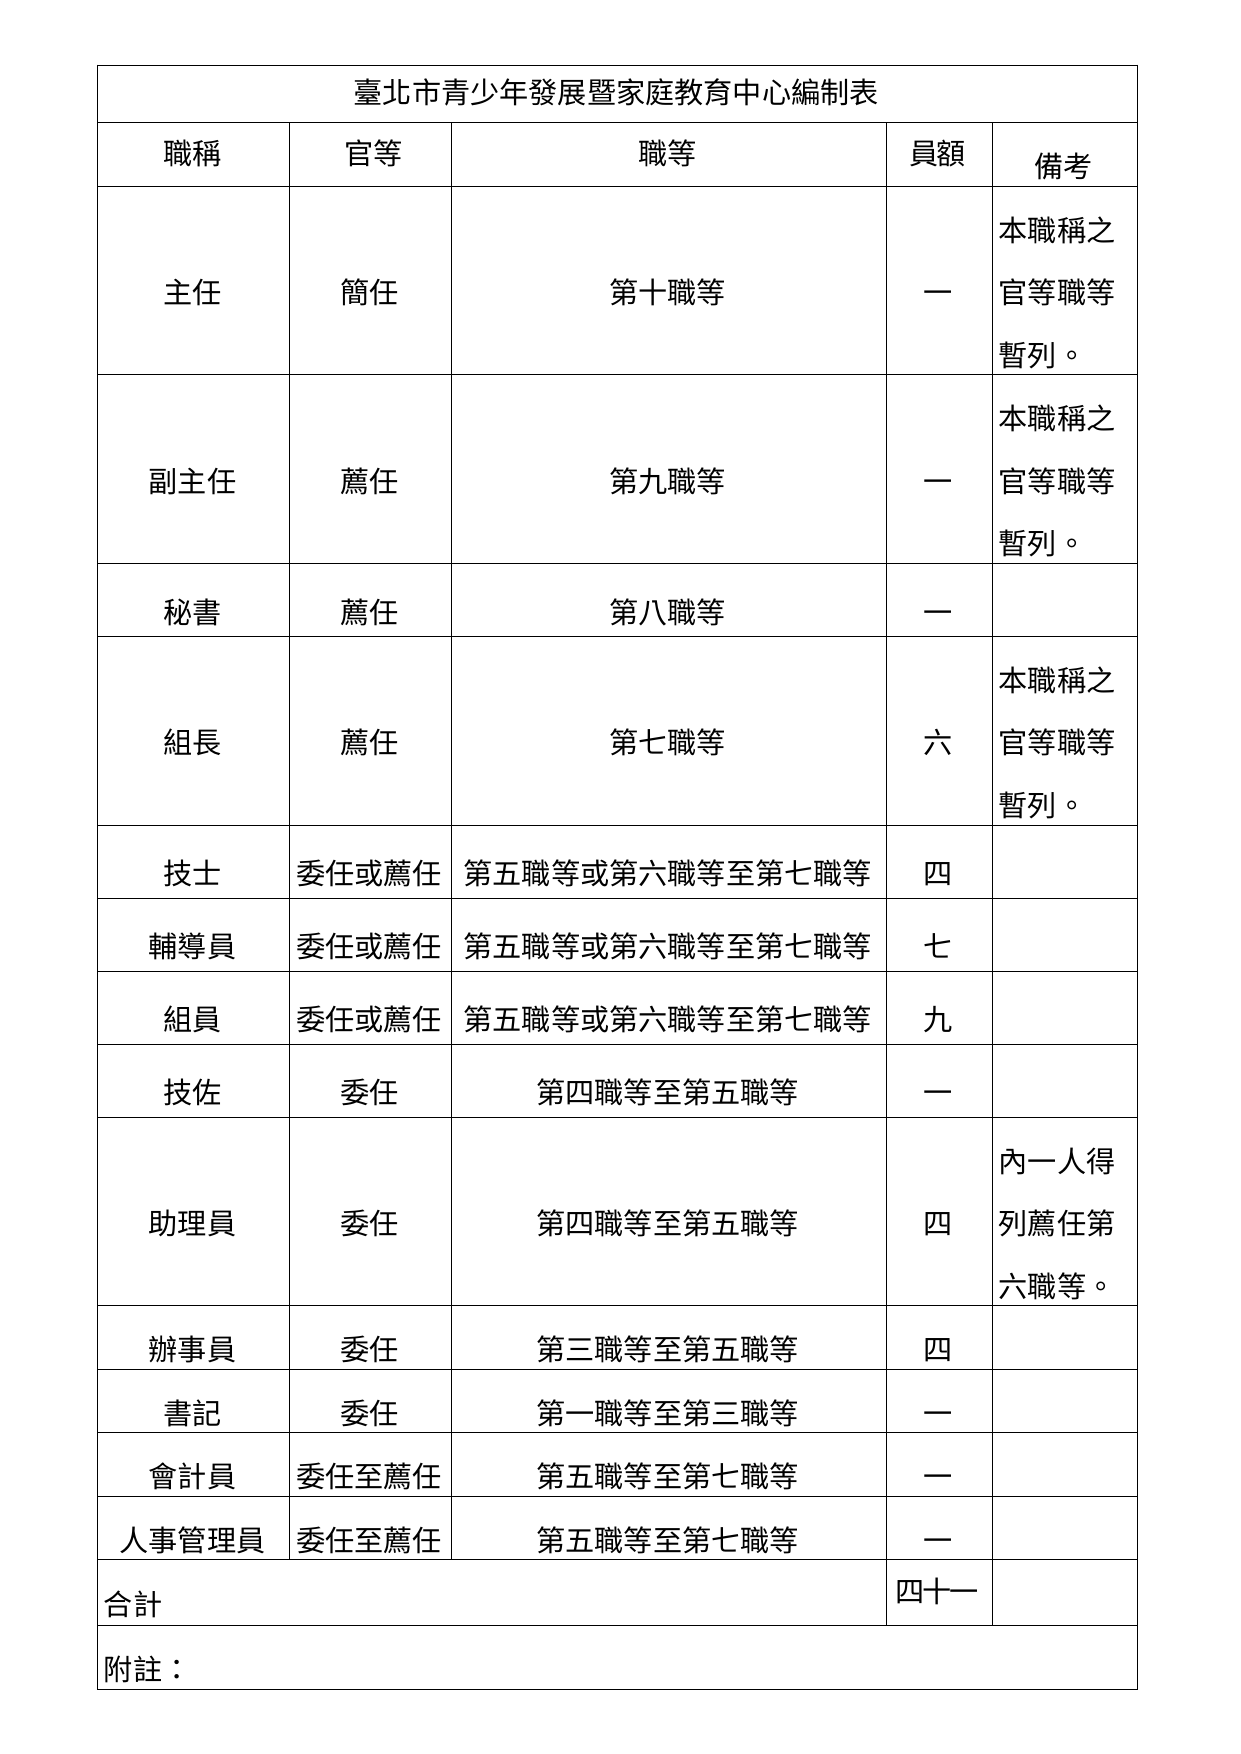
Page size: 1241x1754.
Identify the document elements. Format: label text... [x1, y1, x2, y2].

table_cell 四十一 [887, 1560, 992, 1625]
table_cell 薦任 [290, 375, 451, 563]
table_cell 四 [887, 826, 992, 897]
table_cell 本職稱之官等職等暫列。 [993, 187, 1137, 374]
table_cell [1138, 1369, 1142, 1432]
table_cell 第五職等或第六職等至第七職等 [452, 826, 886, 897]
table_cell 一 [887, 187, 992, 374]
table_cell [1138, 122, 1142, 186]
table_cell 一 [887, 375, 992, 563]
table_cell 第四職等至第五職等 [452, 1118, 886, 1305]
table_cell 四 [887, 1306, 992, 1369]
table_cell 主任 [98, 187, 289, 374]
table_cell 委任至薦任 [290, 1433, 451, 1496]
table_cell 第四職等至第五職等 [452, 1045, 886, 1117]
table_cell 組長 [98, 637, 289, 824]
table_cell 委任 [290, 1118, 451, 1305]
table_cell [993, 826, 1137, 897]
table_cell [1138, 898, 1142, 971]
table_cell [1138, 563, 1142, 636]
table_cell [1138, 1044, 1142, 1117]
table_cell 書記 [98, 1370, 289, 1432]
table_cell 職稱 [98, 123, 289, 186]
table_cell 副主任 [98, 375, 289, 563]
table_cell 九 [887, 972, 992, 1043]
table_cell 備考 [993, 123, 1137, 186]
table_cell [1138, 971, 1142, 1043]
table_cell 四 [887, 1118, 992, 1305]
table_cell 第十職等 [452, 187, 886, 374]
table_cell 委任或薦任 [290, 972, 451, 1043]
table_cell 附註： 本編制表所列職稱、官等職等，應適用「丁、地方機關職務列等表之十」之規定；該職務列等表修正時亦同。 編制表所列組長員額內其中一人，由留用原職稱之原臺北市家庭教育中心聘任組長出缺後改置。 編制表所列輔導員員額內其中一人，由留用原職稱之原臺北市家庭教育中心聘任助理研究員出缺後改置。 [98, 1626, 1137, 1688]
table_cell 委任或薦任 [290, 899, 451, 971]
table_cell [1138, 374, 1142, 563]
table_cell [1138, 1625, 1142, 1688]
table_cell 秘書 [98, 564, 289, 636]
table_cell 員額 [887, 123, 992, 186]
table_cell [1138, 1117, 1142, 1305]
table_cell 人事管理員 [98, 1497, 289, 1559]
table_cell 輔導員 [98, 899, 289, 971]
table_cell 官等 [290, 123, 451, 186]
table_cell [1138, 1432, 1142, 1496]
table_cell [993, 1370, 1137, 1432]
table_cell [1138, 186, 1142, 374]
table_cell 第五職等至第七職等 [452, 1497, 886, 1559]
table_cell [993, 899, 1137, 971]
table_cell 技士 [98, 826, 289, 897]
table_cell 第九職等 [452, 375, 886, 563]
table_cell 七 [887, 899, 992, 971]
table_cell [1138, 1496, 1142, 1559]
table_cell 第一職等至第三職等 [452, 1370, 886, 1432]
table_cell 委任至薦任 [290, 1497, 451, 1559]
table_cell [993, 1560, 1137, 1625]
table_cell 委任或薦任 [290, 826, 451, 897]
table_cell 委任 [290, 1370, 451, 1432]
table_cell 一 [887, 1045, 992, 1117]
table_cell 辦事員 [98, 1306, 289, 1369]
table_cell 薦任 [290, 564, 451, 636]
table_cell 第三職等至第五職等 [452, 1306, 886, 1369]
table_cell [1138, 1559, 1142, 1625]
table_cell 助理員 [98, 1118, 289, 1305]
table_cell 簡任 [290, 187, 451, 374]
table_cell 六 [887, 637, 992, 824]
table_cell 第五職等至第七職等 [452, 1433, 886, 1496]
table_cell 一 [887, 1370, 992, 1432]
table_cell [993, 1497, 1137, 1559]
table_cell 合計 [98, 1560, 886, 1625]
table_cell 內一人得列薦任第六職等。 [993, 1118, 1137, 1305]
table_cell 職等 [452, 123, 886, 186]
table_cell [1138, 825, 1142, 897]
table_cell 會計員 [98, 1433, 289, 1496]
table_cell 委任 [290, 1306, 451, 1369]
table_cell 一 [887, 564, 992, 636]
table_header [1138, 65, 1142, 122]
table_cell 薦任 [290, 637, 451, 824]
table_cell 委任 [290, 1045, 451, 1117]
table_cell 一 [887, 1497, 992, 1559]
table_cell 本職稱之官等職等暫列。 [993, 637, 1137, 824]
table_cell 第五職等或第六職等至第七職等 [452, 899, 886, 971]
table_cell [993, 972, 1137, 1043]
table_header 臺北市青少年發展暨家庭教育中心編制表 [98, 66, 1137, 122]
table_cell 本職稱之官等職等暫列。 [993, 375, 1137, 563]
table_cell 第八職等 [452, 564, 886, 636]
table_cell [1138, 1305, 1142, 1369]
table_cell 第五職等或第六職等至第七職等 [452, 972, 886, 1043]
table_cell [993, 564, 1137, 636]
table_cell [1138, 636, 1142, 824]
table_cell [993, 1306, 1137, 1369]
table_cell 第七職等 [452, 637, 886, 824]
table_cell [993, 1045, 1137, 1117]
table_cell 技佐 [98, 1045, 289, 1117]
table_cell 組員 [98, 972, 289, 1043]
table_cell [993, 1433, 1137, 1496]
table_cell 一 [887, 1433, 992, 1496]
